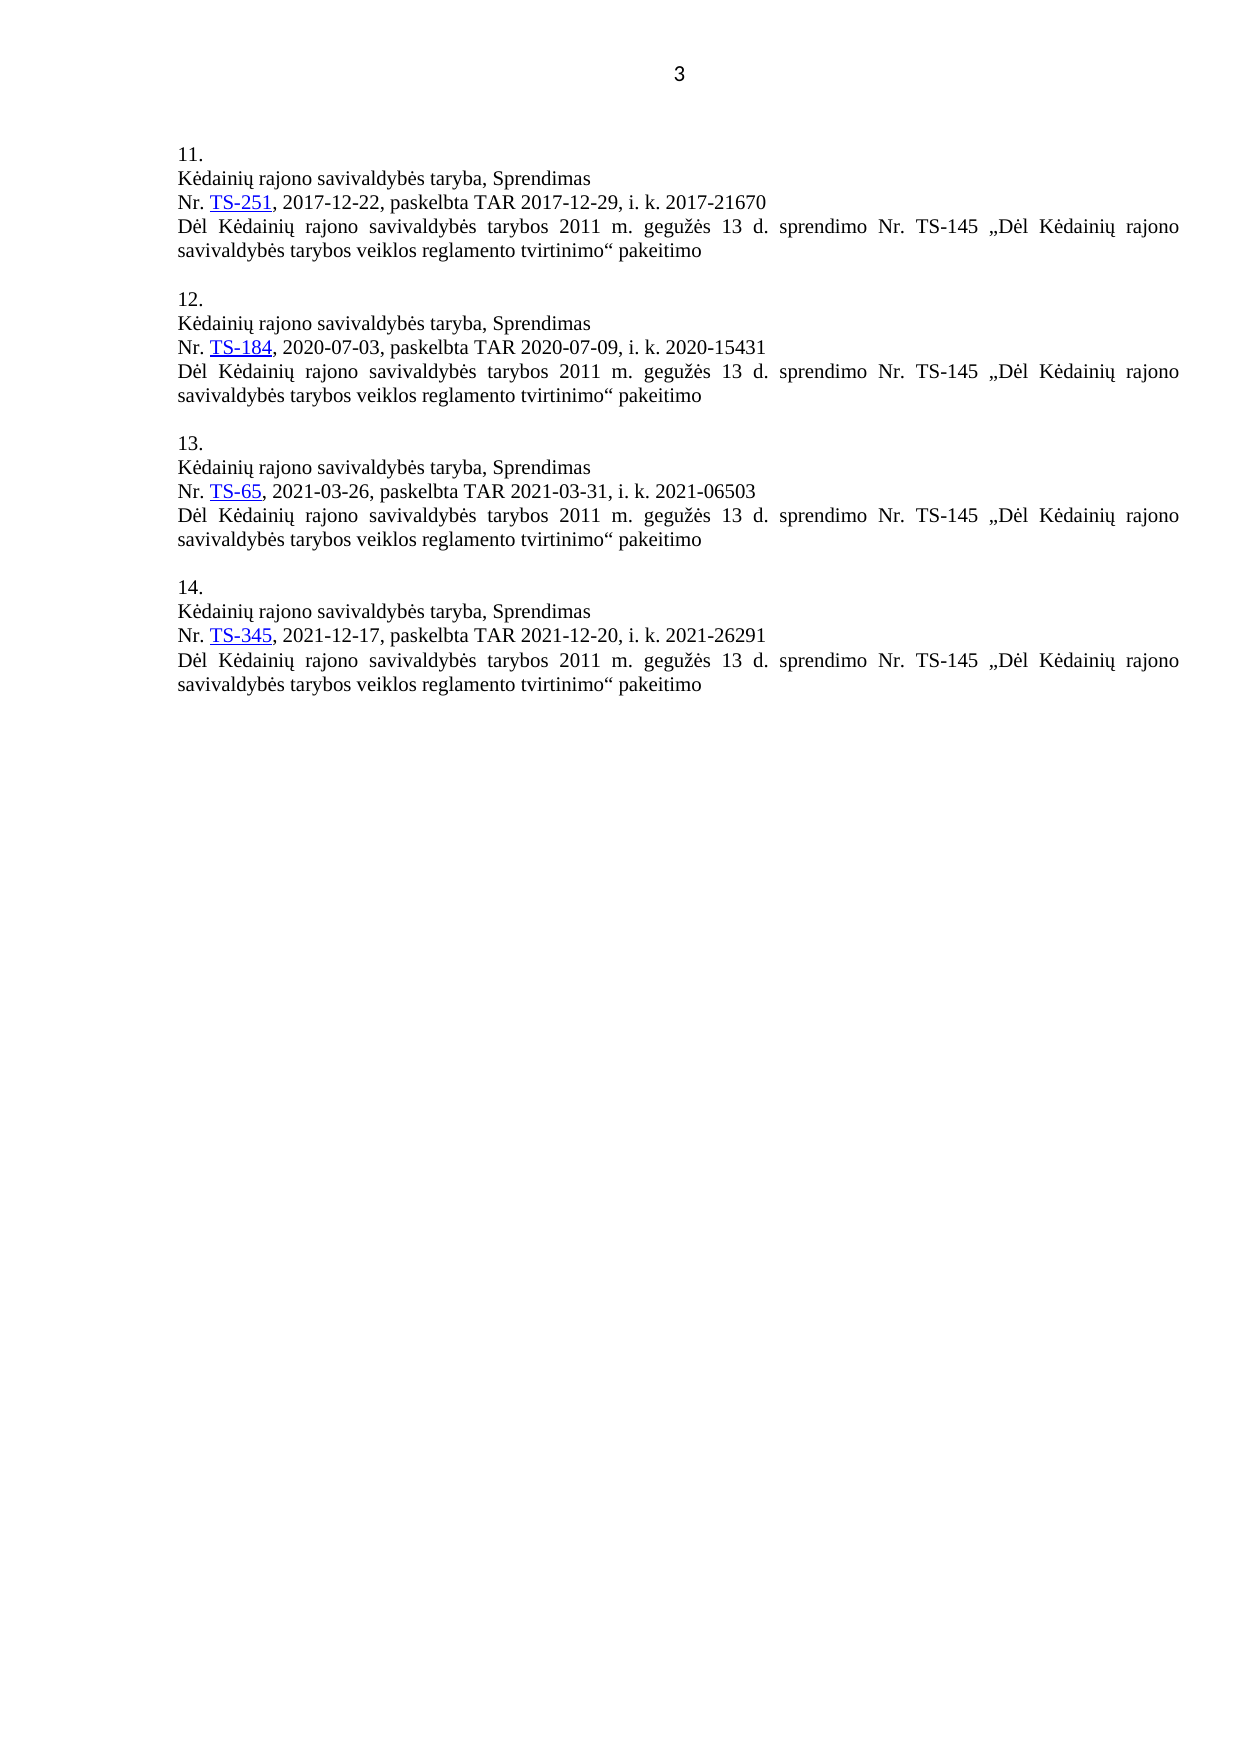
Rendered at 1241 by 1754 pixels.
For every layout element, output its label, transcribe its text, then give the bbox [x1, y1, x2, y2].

text Dėl Kėdainių rajono savivaldybės tarybos 2011 m. gegužės 13 d. sprendimo Nr. TS-145 „Dėl Kėdainių rajono savivaldybės tarybos veiklos reglamento tvirtinimo“ pakeitimo [177, 647, 1181, 696]
text Kėdainių rajono savivaldybės taryba, Sprendimas [177, 311, 1181, 335]
text Nr. TS-251, 2017-12-22, paskelbta TAR 2017-12-29, i. k. 2017-21670 [177, 190, 1181, 214]
text Nr. TS-184, 2020-07-03, paskelbta TAR 2020-07-09, i. k. 2020-15431 [177, 335, 1181, 359]
text Dėl Kėdainių rajono savivaldybės tarybos 2011 m. gegužės 13 d. sprendimo Nr. TS-145 „Dėl Kėdainių rajono savivaldybės tarybos veiklos reglamento tvirtinimo“ pakeitimo [177, 214, 1181, 262]
text Nr. TS-65, 2021-03-26, paskelbta TAR 2021-03-31, i. k. 2021-06503 [177, 479, 1181, 503]
text 14. [177, 575, 1181, 599]
text 13. [177, 431, 1181, 455]
text Dėl Kėdainių rajono savivaldybės tarybos 2011 m. gegužės 13 d. sprendimo Nr. TS-145 „Dėl Kėdainių rajono savivaldybės tarybos veiklos reglamento tvirtinimo“ pakeitimo [177, 359, 1181, 407]
text Nr. TS-345, 2021-12-17, paskelbta TAR 2021-12-20, i. k. 2021-26291 [177, 623, 1181, 647]
text 11. [177, 142, 1181, 166]
text Dėl Kėdainių rajono savivaldybės tarybos 2011 m. gegužės 13 d. sprendimo Nr. TS-145 „Dėl Kėdainių rajono savivaldybės tarybos veiklos reglamento tvirtinimo“ pakeitimo [177, 503, 1181, 551]
text 12. [177, 287, 1181, 311]
text Kėdainių rajono savivaldybės taryba, Sprendimas [177, 599, 1181, 623]
text Kėdainių rajono savivaldybės taryba, Sprendimas [177, 166, 1181, 190]
text Kėdainių rajono savivaldybės taryba, Sprendimas [177, 455, 1181, 479]
